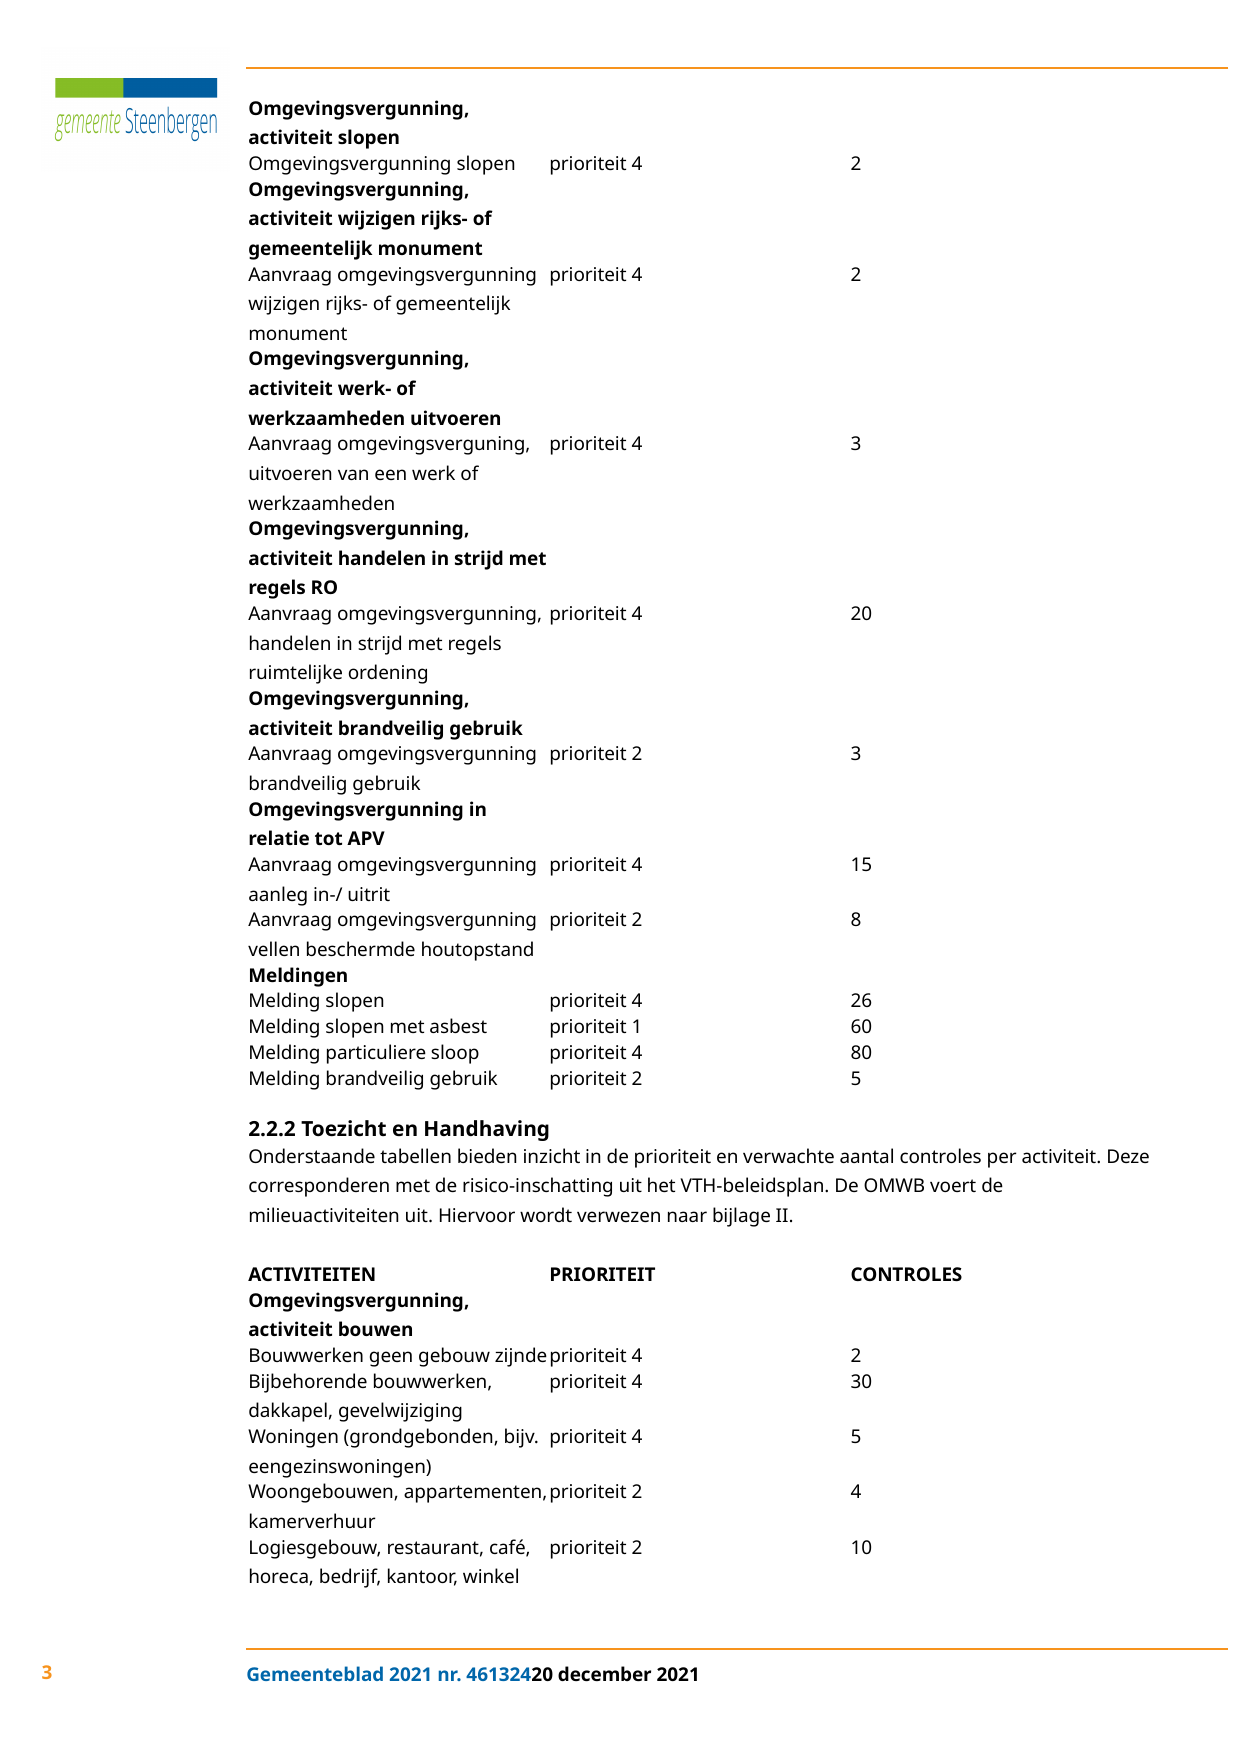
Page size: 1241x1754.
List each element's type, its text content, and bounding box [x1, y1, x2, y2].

table_header CONTROLES [850, 1261, 1152, 1287]
table_cell Melding slopen met asbest [248, 1013, 549, 1039]
table_cell Melding brandveilig gebruik [248, 1065, 549, 1090]
table_cell [549, 685, 850, 741]
table_cell [549, 346, 850, 431]
table_cell prioriteit 2 [549, 1479, 850, 1534]
table_cell Omgevingsvergunning, activiteit handelen in strijd met regels RO [248, 515, 549, 600]
table_cell 2 [850, 261, 1152, 346]
table_cell prioriteit 4 [549, 431, 850, 515]
table_cell 4 [850, 1479, 1152, 1534]
table_cell [850, 1287, 1152, 1342]
table_cell Omgevingsvergunning, activiteit bouwen [248, 1287, 549, 1342]
table_cell Omgevingsvergunning, activiteit wijzigen rijks- of gemeentelijk monument [248, 176, 549, 261]
table_cell Woningen (grondgebonden, bijv. eengezinswoningen) [248, 1424, 549, 1479]
table_cell prioriteit 2 [549, 741, 850, 796]
table_cell prioriteit 1 [549, 1013, 850, 1039]
table_cell [549, 95, 850, 150]
table_cell 20 [850, 600, 1152, 685]
table_cell Omgevingsvergunning, activiteit werk- of werkzaamheden uitvoeren [248, 346, 549, 431]
table_cell 2 [850, 150, 1152, 176]
table_header PRIORITEIT [549, 1261, 850, 1287]
table_cell [549, 176, 850, 261]
table_cell Aanvraag omgevingsvergunning aanleg in-/ uitrit [248, 851, 549, 906]
table_cell Meldingen [248, 962, 549, 987]
table_cell prioriteit 4 [549, 1039, 850, 1065]
table_cell 8 [850, 906, 1152, 962]
table_cell Woongebouwen, appartementen, kamerverhuur [248, 1479, 549, 1534]
table_cell prioriteit 2 [549, 1065, 850, 1090]
table_cell 15 [850, 851, 1152, 906]
table_cell 3 [850, 741, 1152, 796]
table_cell Aanvraag omgevingsvergunning, handelen in strijd met regels ruimtelijke ordening [248, 600, 549, 685]
table_header ACTIVITEITEN [248, 1261, 549, 1287]
table_cell prioriteit 4 [549, 150, 850, 176]
table_cell 30 [850, 1368, 1152, 1423]
table_cell 10 [850, 1534, 1152, 1589]
table_cell prioriteit 2 [549, 906, 850, 962]
table_cell Logiesgebouw, restaurant, café, horeca, bedrijf, kantoor, winkel [248, 1534, 549, 1589]
table_cell [549, 1287, 850, 1342]
table_cell Aanvraag omgevingsvergunning vellen beschermde houtopstand [248, 906, 549, 962]
text 2.2.2 Toezicht en Handhaving [248, 1114, 1152, 1143]
table_cell [850, 962, 1152, 987]
table_cell [850, 796, 1152, 851]
table_cell Omgevingsvergunning, activiteit brandveilig gebruik [248, 685, 549, 741]
table_cell 2 [850, 1343, 1152, 1368]
table_cell prioriteit 2 [549, 1534, 850, 1589]
table_cell prioriteit 4 [549, 1343, 850, 1368]
table_cell Omgevingsvergunning slopen [248, 150, 549, 176]
table_cell Melding slopen [248, 988, 549, 1013]
table_cell 3 [850, 431, 1152, 515]
table_cell Aanvraag omgevingsverguning, uitvoeren van een werk of werkzaamheden [248, 431, 549, 515]
table_cell Bouwwerken geen gebouw zijnde [248, 1343, 549, 1368]
table_cell 80 [850, 1039, 1152, 1065]
table_cell [549, 962, 850, 987]
table_cell [549, 796, 850, 851]
table_cell [850, 346, 1152, 431]
text Onderstaande tabellen bieden inzicht in de prioriteit en verwachte aantal controles per activiteit. Deze corresponderen met de risico-inschatting uit het VTH-beleidsplan. De OMWB voert de milieuactiviteiten uit. Hiervoor wordt verwezen naar bijlage II. [248, 1143, 1152, 1228]
table_cell prioriteit 4 [549, 1368, 850, 1423]
table_cell prioriteit 4 [549, 600, 850, 685]
table_cell prioriteit 4 [549, 261, 850, 346]
table_cell [850, 685, 1152, 741]
table_cell 26 [850, 988, 1152, 1013]
table_cell prioriteit 4 [549, 988, 850, 1013]
table_cell Aanvraag omgevingsvergunning wijzigen rijks- of gemeentelijk monument [248, 261, 549, 346]
picture [41, 47, 231, 172]
table_cell Bijbehorende bouwwerken, dakkapel, gevelwijziging [248, 1368, 549, 1423]
table_cell Omgevingsvergunning, activiteit slopen [248, 95, 549, 150]
table_cell [850, 176, 1152, 261]
table_cell [850, 515, 1152, 600]
table_cell [549, 515, 850, 600]
table_cell Melding particuliere sloop [248, 1039, 549, 1065]
table_cell Aanvraag omgevingsvergunning brandveilig gebruik [248, 741, 549, 796]
table_cell 5 [850, 1065, 1152, 1090]
table_cell 5 [850, 1424, 1152, 1479]
table_cell [850, 95, 1152, 150]
table_cell prioriteit 4 [549, 1424, 850, 1479]
table_cell prioriteit 4 [549, 851, 850, 906]
table_cell Omgevingsvergunning in relatie tot APV [248, 796, 549, 851]
table_cell 60 [850, 1013, 1152, 1039]
